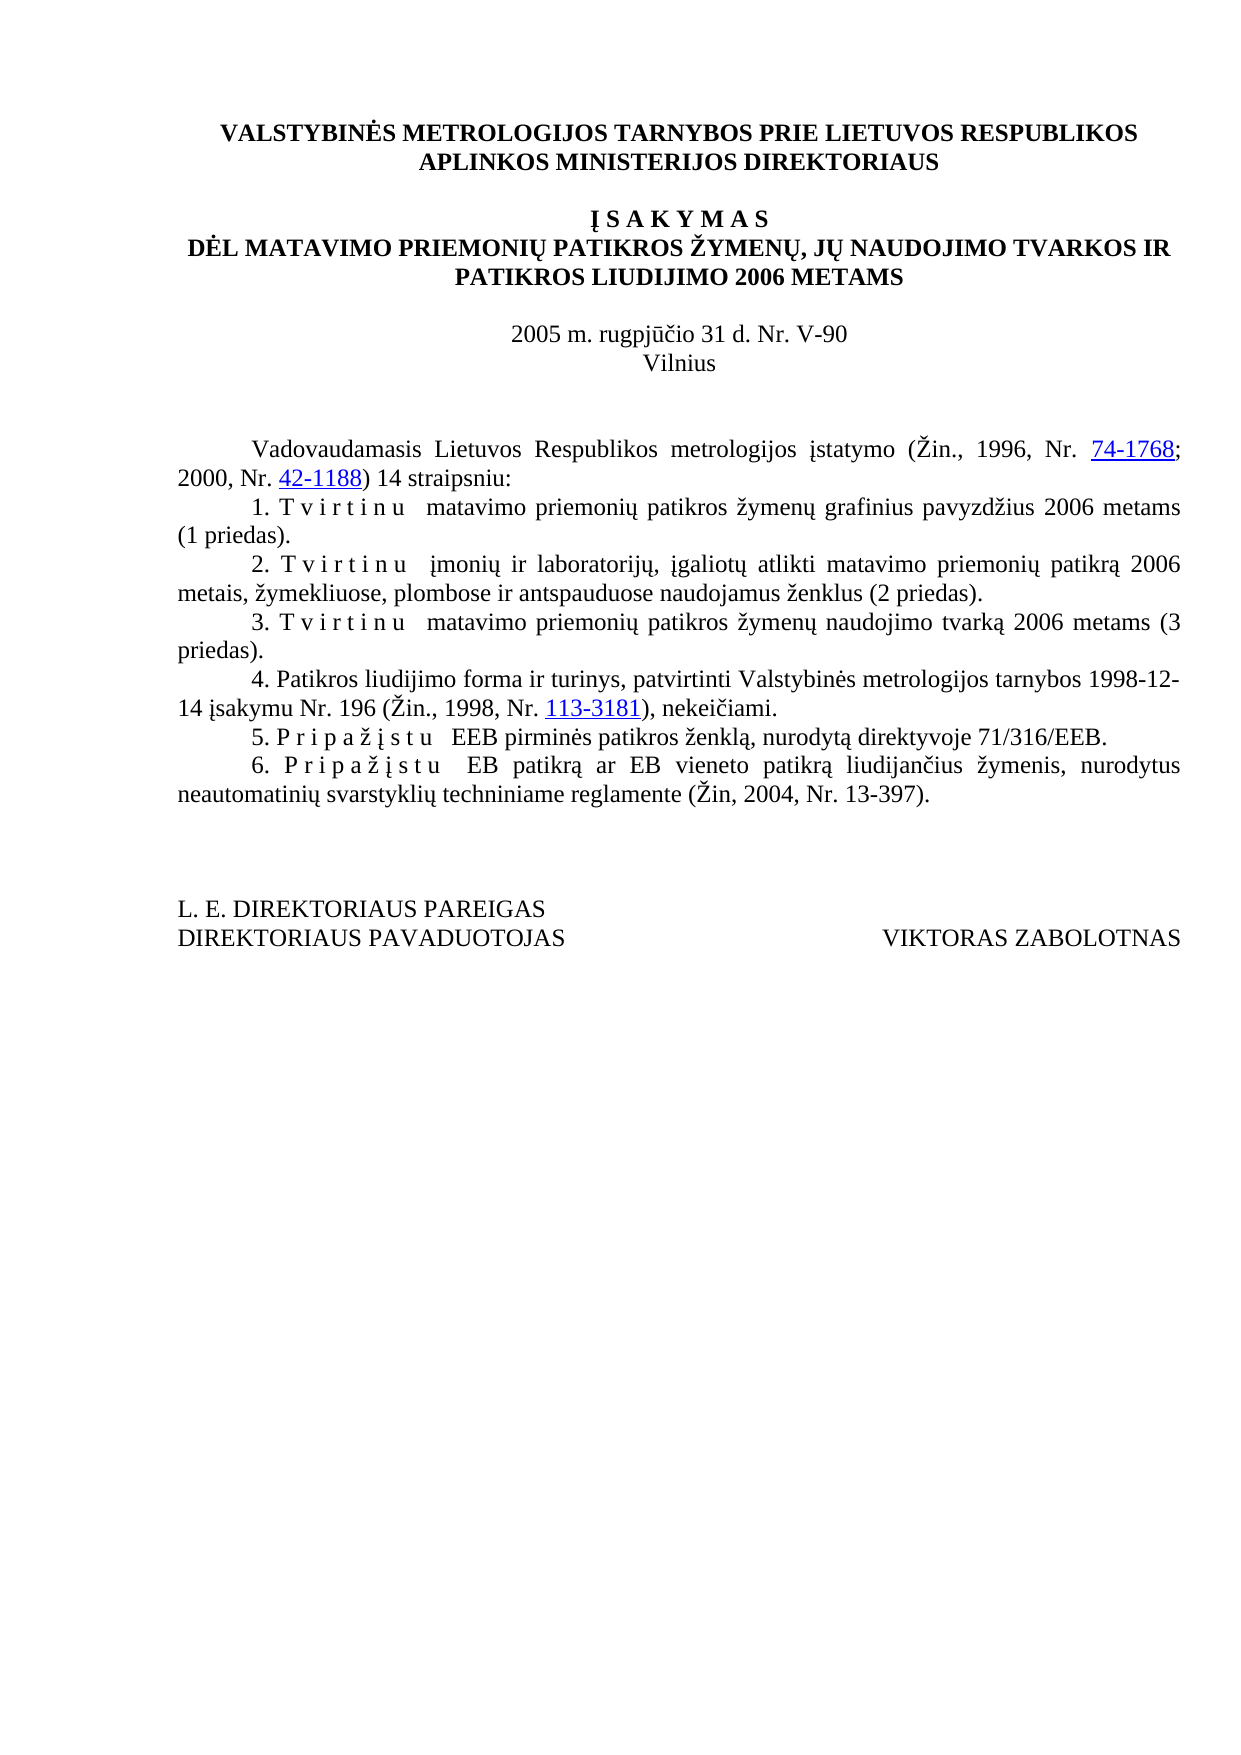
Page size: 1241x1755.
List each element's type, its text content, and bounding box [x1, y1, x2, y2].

text 1. Tvirtinu matavimo priemonių patikros žymenų grafinius pavyzdžius 2006 metams (1 priedas). [177, 492, 1181, 549]
text Vilnius [177, 348, 1181, 377]
text Į S A K Y M A S [177, 204, 1181, 233]
text 3. Tvirtinu matavimo priemonių patikros žymenų naudojimo tvarką 2006 metams (3 priedas). [177, 607, 1181, 664]
text L. E. DIREKTORIAUS PAREIGAS [177, 894, 1181, 923]
text VALSTYBINĖS METROLOGIJOS TARNYBOS PRIE LIETUVOS RESPUBLIKOS APLINKOS MINISTERIJOS DIREKTORIAUS [177, 118, 1181, 176]
text Vadovaudamasis Lietuvos Respublikos metrologijos įstatymo (Žin., 1996, Nr. 74-1768; 2000, Nr. 42-1188) 14 straipsniu: [177, 434, 1181, 492]
text DĖL MATAVIMO PRIEMONIŲ PATIKROS ŽYMENŲ, JŲ NAUDOJIMO TVARKOS IR PATIKROS LIUDIJIMO 2006 METAMS [177, 233, 1181, 291]
text 5. Pripažįstu EEB pirminės patikros ženklą, nurodytą direktyvoje 71/316/EEB. [177, 722, 1181, 751]
text 6. Pripažįstu EB patikrą ar EB vieneto patikrą liudijančius žymenis, nurodytus neautomatinių svarstyklių techniniame reglamente (Žin, 2004, Nr. 13-397). [177, 751, 1181, 808]
text 2005 m. rugpjūčio 31 d. Nr. V-90 [177, 319, 1181, 348]
text DIREKTORIAUS PAVADUOTOJAS VIKTORAS ZABOLOTNAS [177, 923, 1181, 952]
text 2. Tvirtinu įmonių ir laboratorijų, įgaliotų atlikti matavimo priemonių patikrą 2006 metais, žymekliuose, plombose ir antspauduose naudojamus ženklus (2 priedas). [177, 549, 1181, 607]
text 4. Patikros liudijimo forma ir turinys, patvirtinti Valstybinės metrologijos tarnybos 1998-12-14 įsakymu Nr. 196 (Žin., 1998, Nr. 113-3181), nekeičiami. [177, 664, 1181, 722]
